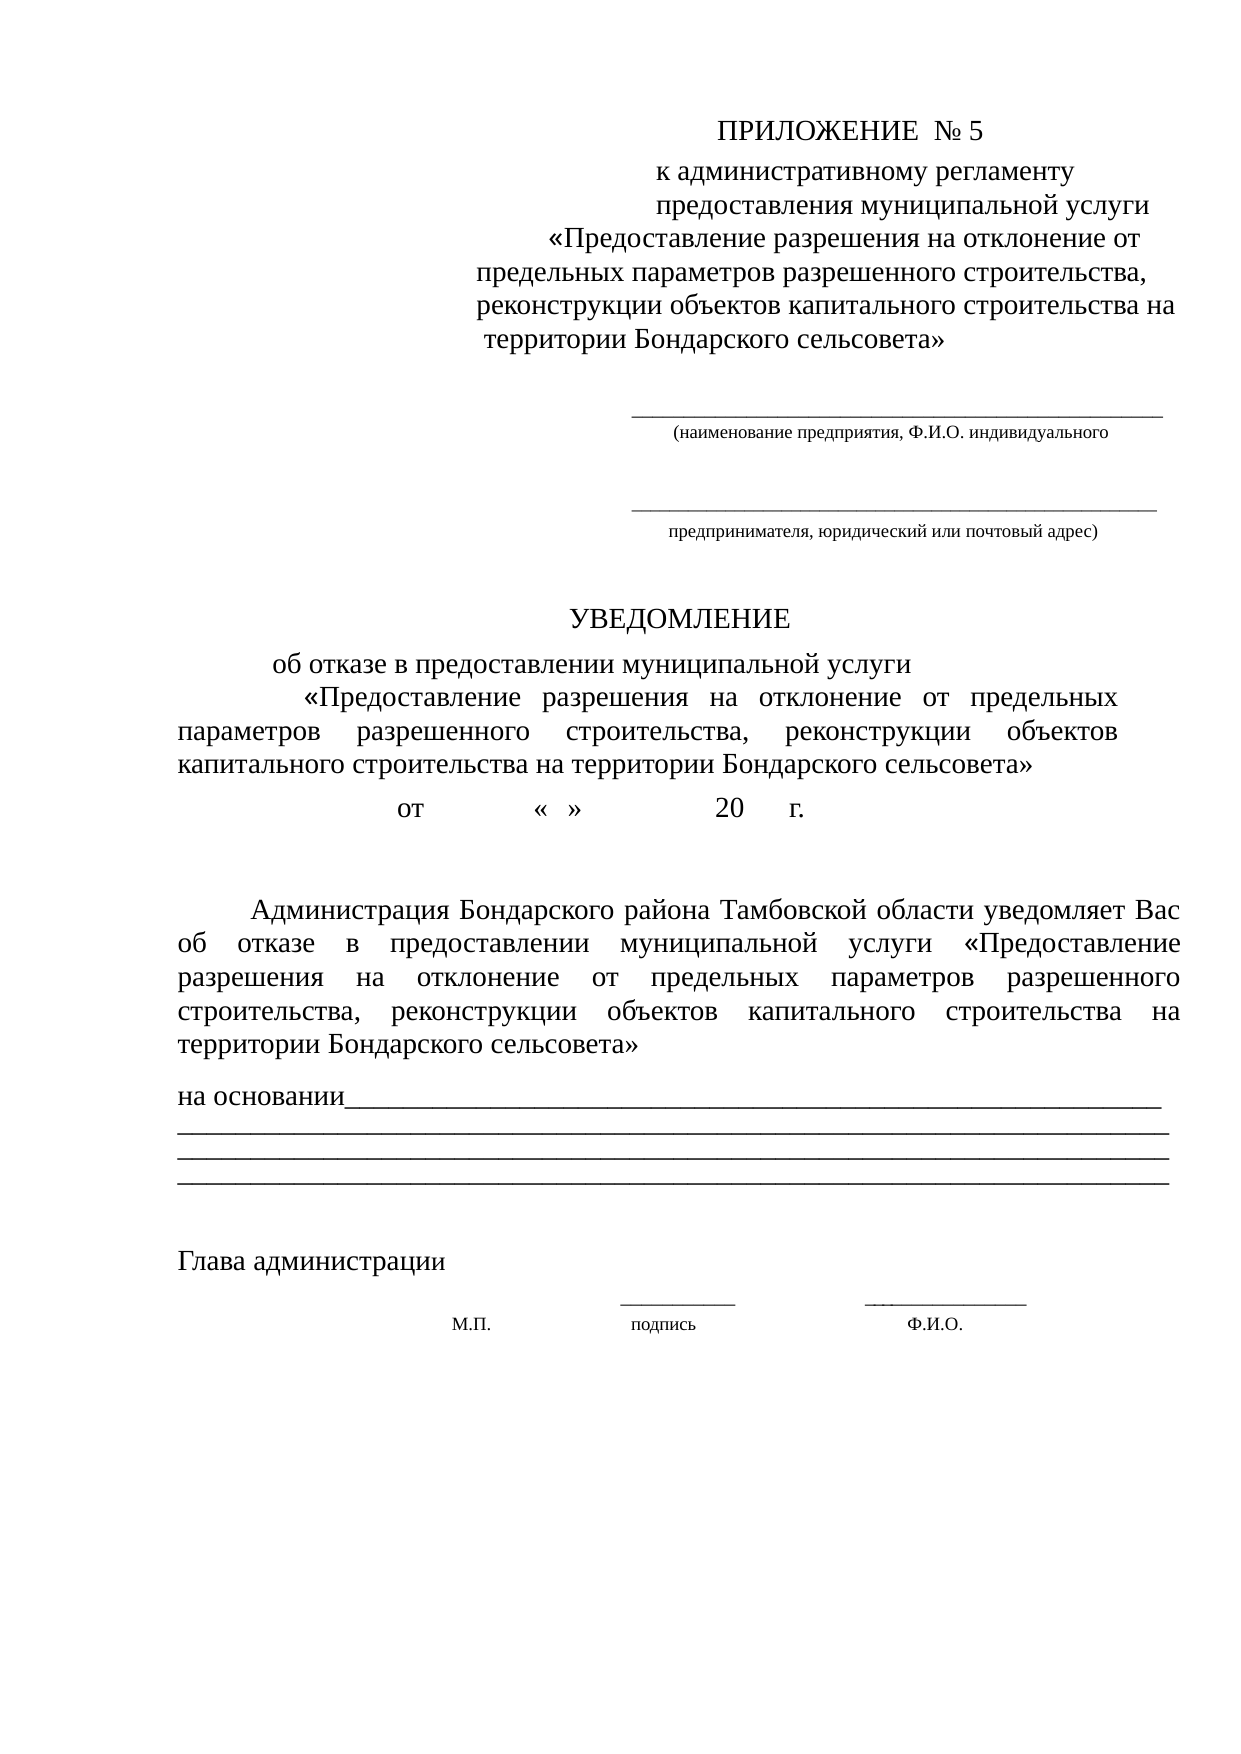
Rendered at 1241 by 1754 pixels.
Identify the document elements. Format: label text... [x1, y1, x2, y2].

text Глава администрации [177, 1243, 1181, 1276]
text на основании________________________________________________________ [177, 1078, 1181, 1112]
text УВЕДОМЛЕНИЕ [346, 602, 1014, 636]
text предпринимателя, юридический или почтовый адрес) [177, 520, 1181, 542]
text территории Бондарского сельсовета» [177, 321, 1181, 355]
text ___________________________________________________ [632, 396, 1181, 421]
text ____________________________________________________________________________________________________________________________________________________________________________________________________________ [177, 1112, 1172, 1187]
text предельных параметров разрешенного строительства, [177, 254, 1181, 288]
text от « » 20 г. [346, 791, 1014, 824]
text «Предоставление разрешения на отклонение от предельных параметров разрешенного строительства, реконструкции объектов капитального строительства на территории Бондарского сельсовета» [177, 680, 1119, 780]
text реконструкции объектов капитального строительства на [177, 288, 1181, 321]
text (наименование предприятия, Ф.И.О. индивидуального [177, 421, 1181, 442]
text ПРИЛОЖЕНИЕ № 5 [177, 113, 1181, 147]
text об отказе в предоставлении муниципальной услуги [177, 646, 1119, 680]
text ___________ ____________ [177, 1276, 1181, 1310]
text Администрация Бондарского района Тамбовской области уведомляет Вас об отказе в предоставлении муниципальной услуги «Предоставление разрешения на отклонение от предельных параметров разрешенного строительства, реконструкции объектов капитального строительства на территории Бондарского сельсовета» [177, 892, 1181, 1060]
text ________________________________________________________ [632, 465, 1181, 520]
text «Предоставление разрешения на отклонение от [177, 221, 1181, 254]
text М.П. подпись Ф.И.О. [177, 1310, 1181, 1334]
text к административному регламенту предоставления муниципальной услуги [656, 154, 1181, 221]
